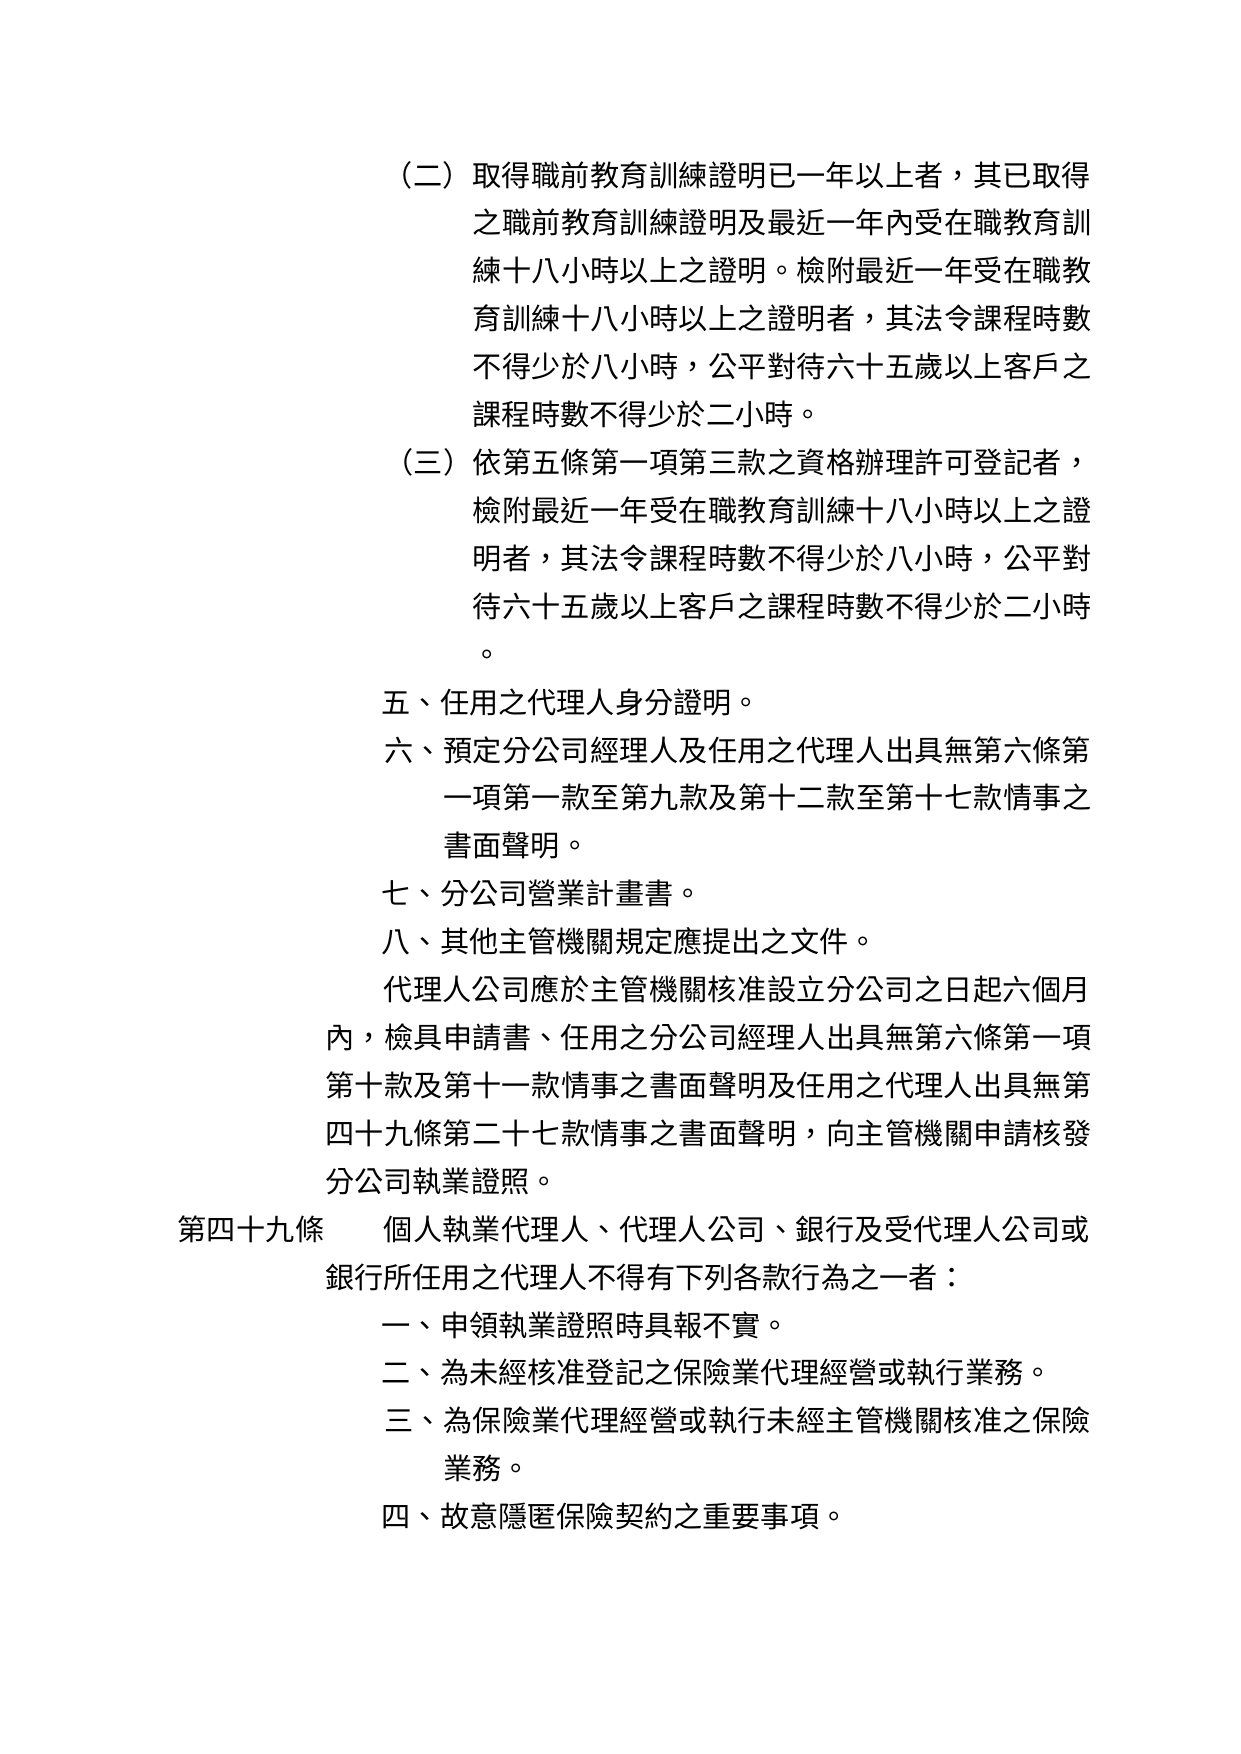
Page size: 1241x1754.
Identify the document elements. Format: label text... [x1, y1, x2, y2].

text 第四十九條 個人執業代理人、代理人公司、銀行及受代理人公司或銀行所任用之代理人不得有下列各款行為之一者： [177, 1202, 1092, 1298]
text （三）依第五條第一項第三款之資格辦理許可登記者，檢附最近一年受在職教育訓練十八小時以上之證明者，其法令課程時數不得少於八小時，公平對待六十五歲以上客戶之課程時數不得少於二小時。 [177, 435, 1092, 675]
text （二）取得職前教育訓練證明已一年以上者，其已取得之職前教育訓練證明及最近一年內受在職教育訓練十八小時以上之證明。檢附最近一年受在職教育訓練十八小時以上之證明者，其法令課程時數不得少於八小時，公平對待六十五歲以上客戶之課程時數不得少於二小時。 [177, 148, 1092, 435]
text 一、申領執業證照時具報不實。 [177, 1298, 1092, 1346]
text 八、其他主管機關規定應提出之文件。 [177, 914, 1092, 962]
text 七、分公司營業計畫書。 [177, 866, 1092, 914]
text 六、預定分公司經理人及任用之代理人出具無第六條第一項第一款至第九款及第十二款至第十七款情事之書面聲明。 [177, 723, 1092, 866]
text 二、為未經核准登記之保險業代理經營或執行業務。 [177, 1346, 1092, 1393]
text 三、為保險業代理經營或執行未經主管機關核准之保險業務。 [177, 1393, 1092, 1489]
text 五、任用之代理人身分證明。 [177, 675, 1092, 723]
text 四、故意隱匿保險契約之重要事項。 [177, 1489, 1092, 1537]
text 代理人公司應於主管機關核准設立分公司之日起六個月內，檢具申請書、任用之分公司經理人出具無第六條第一項第十款及第十一款情事之書面聲明及任用之代理人出具無第四十九條第二十七款情事之書面聲明，向主管機關申請核發分公司執業證照。 [177, 962, 1092, 1202]
